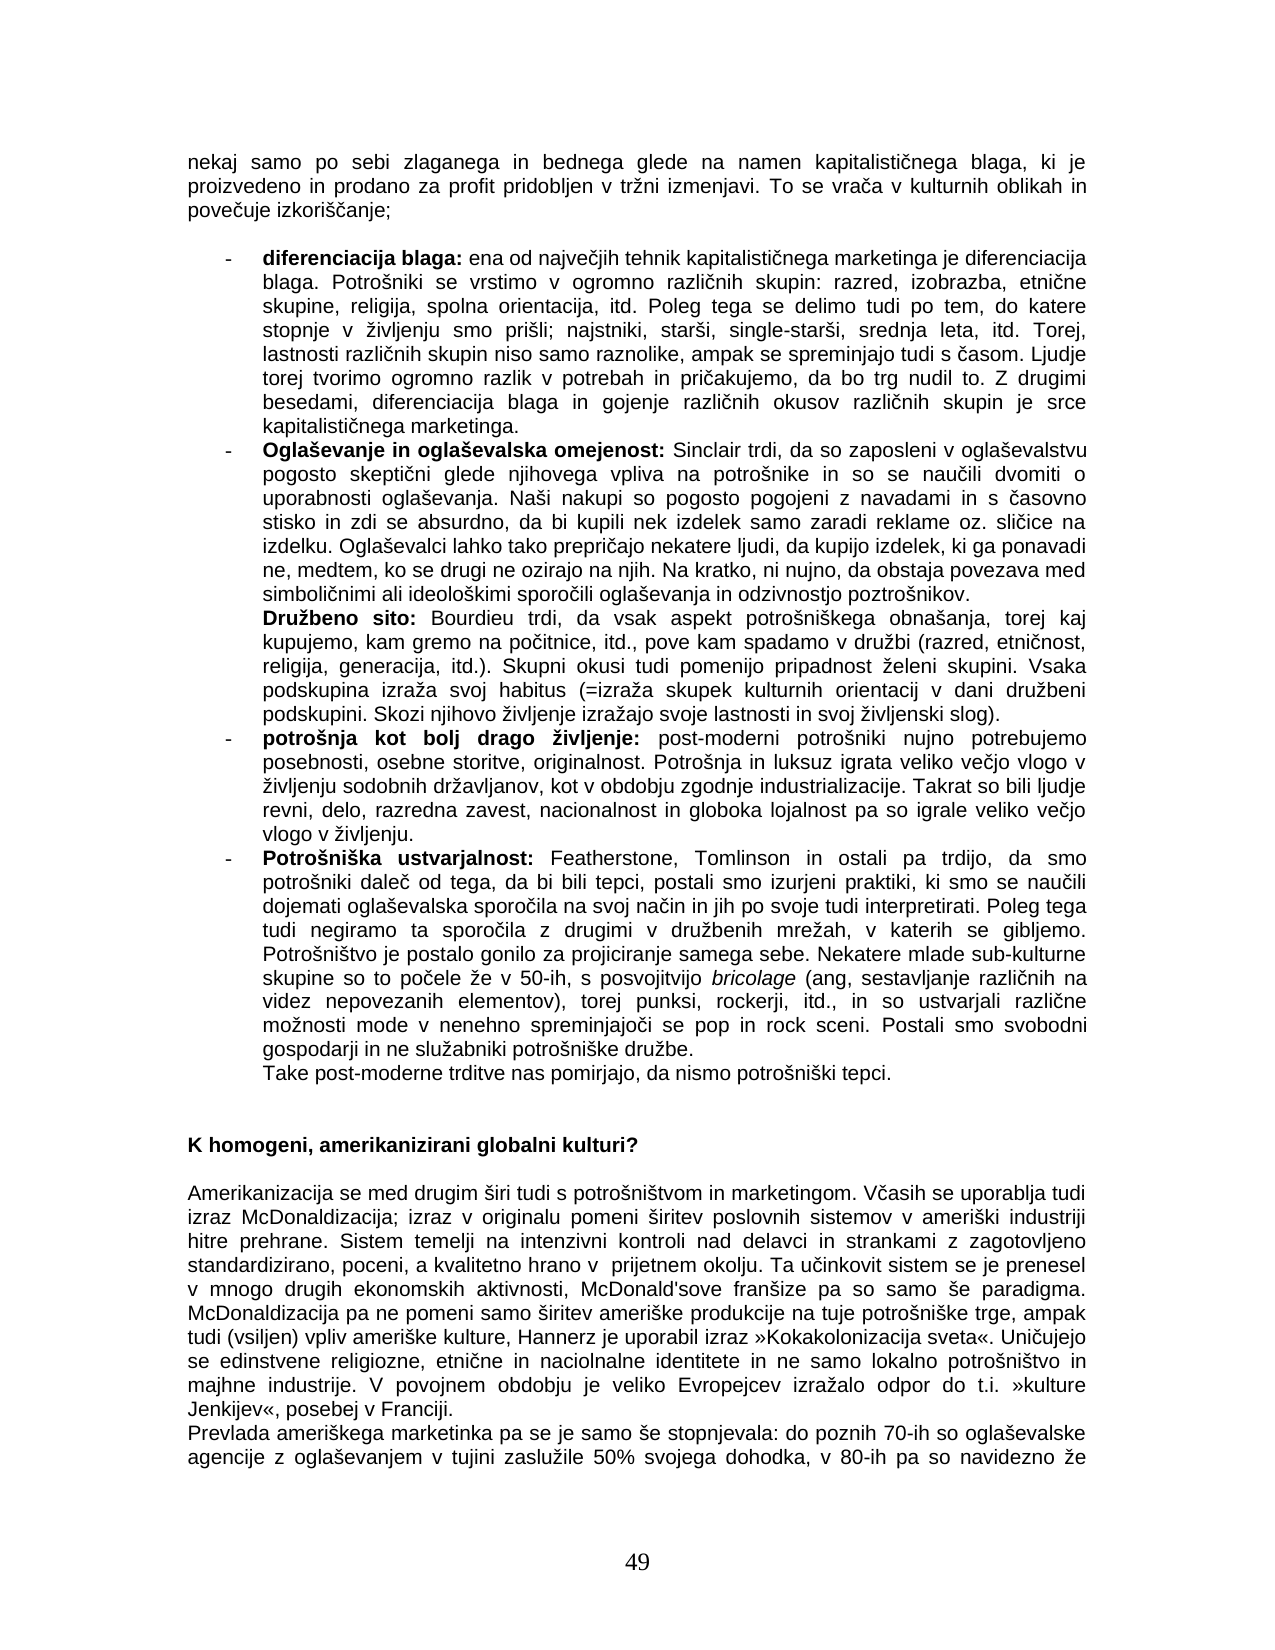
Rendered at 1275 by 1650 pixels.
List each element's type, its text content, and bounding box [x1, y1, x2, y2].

list Potrošniška ustvarjalnost: Featherstone, Tomlinson in ostali pa trdijo, da smo potrošniki daleč od tega, da bi bili tepci, postali smo izurjeni praktiki, ki smo se naučili dojemati oglaševalska sporočila na svoj način in jih po svoje tudi interpretirati. Poleg tega tudi negiramo ta sporočila z drugimi v družbenih mrežah, v katerih se gibljemo. Potrošništvo je postalo gonilo za projiciranje samega sebe. Nekatere mlade sub-kulturne skupine so to počele že v 50-ih, s posvojitvijo bricolage (ang, sestavljanje različnih na videz nepovezanih elementov), torej punksi, rockerji, itd., in so ustvarjali različne možnosti mode v nenehno spreminjajoči se pop in rock sceni. Postali smo svobodni gospodarji in ne služabniki potrošniške družbe. [225, 845, 1087, 1061]
list Oglaševanje in oglaševalska omejenost: Sinclair trdi, da so zaposleni v oglaševalstvu pogosto skeptični glede njihovega vpliva na potrošnike in so se naučili dvomiti o uporabnosti oglaševanja. Naši nakupi so pogosto pogojeni z navadami in s časovno stisko in zdi se absurdno, da bi kupili nek izdelek samo zaradi reklame oz. sličice na izdelku. Oglaševalci lahko tako prepričajo nekatere ljudi, da kupijo izdelek, ki ga ponavadi ne, medtem, ko se drugi ne ozirajo na njih. Na kratko, ni nujno, da obstaja povezava med simboličnimi ali ideološkimi sporočili oglaševanja in odzivnostjo poztrošnikov. [225, 438, 1087, 606]
text K homogeni, amerikanizirani globalni kulturi? [187, 1133, 1087, 1157]
text Družbeno sito: Bourdieu trdi, da vsak aspekt potrošniškega obnašanja, torej kaj kupujemo, kam gremo na počitnice, itd., pove kam spadamo v družbi (razred, etničnost, religija, generacija, itd.). Skupni okusi tudi pomenijo pripadnost želeni skupini. Vsaka podskupina izraža svoj habitus (=izraža skupek kulturnih orientacij v dani družbeni podskupini. Skozi njihovo življenje izražajo svoje lastnosti in svoj življenski slog). [262, 606, 1087, 725]
text Prevlada ameriškega marketinka pa se je samo še stopnjevala: do poznih 70-ih so oglaševalske agencije z oglaševanjem v tujini zaslužile 50% svojega dohodka, v 80-ih pa so navidezno že [187, 1421, 1087, 1468]
list potrošnja kot bolj drago življenje: post-moderni potrošniki nujno potrebujemo posebnosti, osebne storitve, originalnost. Potrošnja in luksuz igrata veliko večjo vlogo v življenju sodobnih državljanov, kot v obdobju zgodnje industrializacije. Takrat so bili ljudje revni, delo, razredna zavest, nacionalnost in globoka lojalnost pa so igrale veliko večjo vlogo v življenju. [225, 725, 1087, 845]
list diferenciacija blaga: ena od največjih tehnik kapitalističnega marketinga je diferenciacija blaga. Potrošniki se vrstimo v ogromno različnih skupin: razred, izobrazba, etnične skupine, religija, spolna orientacija, itd. Poleg tega se delimo tudi po tem, do katere stopnje v življenju smo prišli; najstniki, starši, single-starši, srednja leta, itd. Torej, lastnosti različnih skupin niso samo raznolike, ampak se spreminjajo tudi s časom. Ljudje torej tvorimo ogromno razlik v potrebah in pričakujemo, da bo trg nudil to. Z drugimi besedami, diferenciacija blaga in gojenje različnih okusov različnih skupin je srce kapitalističnega marketinga. [225, 246, 1087, 438]
text Take post-moderne trditve nas pomirjajo, da nismo potrošniški tepci. [262, 1061, 1087, 1085]
text nekaj samo po sebi zlaganega in bednega glede na namen kapitalističnega blaga, ki je proizvedeno in prodano za profit pridobljen v tržni izmenjavi. To se vrača v kulturnih oblikah in povečuje izkoriščanje; [187, 150, 1087, 222]
text Amerikanizacija se med drugim širi tudi s potrošništvom in marketingom. Včasih se uporablja tudi izraz McDonaldizacija; izraz v originalu pomeni širitev poslovnih sistemov v ameriški industriji hitre prehrane. Sistem temelji na intenzivni kontroli nad delavci in strankami z zagotovljeno standardizirano, poceni, a kvalitetno hrano v prijetnem okolju. Ta učinkovit sistem se je prenesel v mnogo drugih ekonomskih aktivnosti, McDonald'sove franšize pa so samo še paradigma. McDonaldizacija pa ne pomeni samo širitev ameriške produkcije na tuje potrošniške trge, ampak tudi (vsiljen) vpliv ameriške kulture, Hannerz je uporabil izraz »Kokakolonizacija sveta«. Uničujejo se edinstvene religiozne, etnične in naciolnalne identitete in ne samo lokalno potrošništvo in majhne industrije. V povojnem obdobju je veliko Evropejcev izražalo odpor do t.i. »kulture Jenkijev«, posebej v Franciji. [187, 1181, 1087, 1421]
